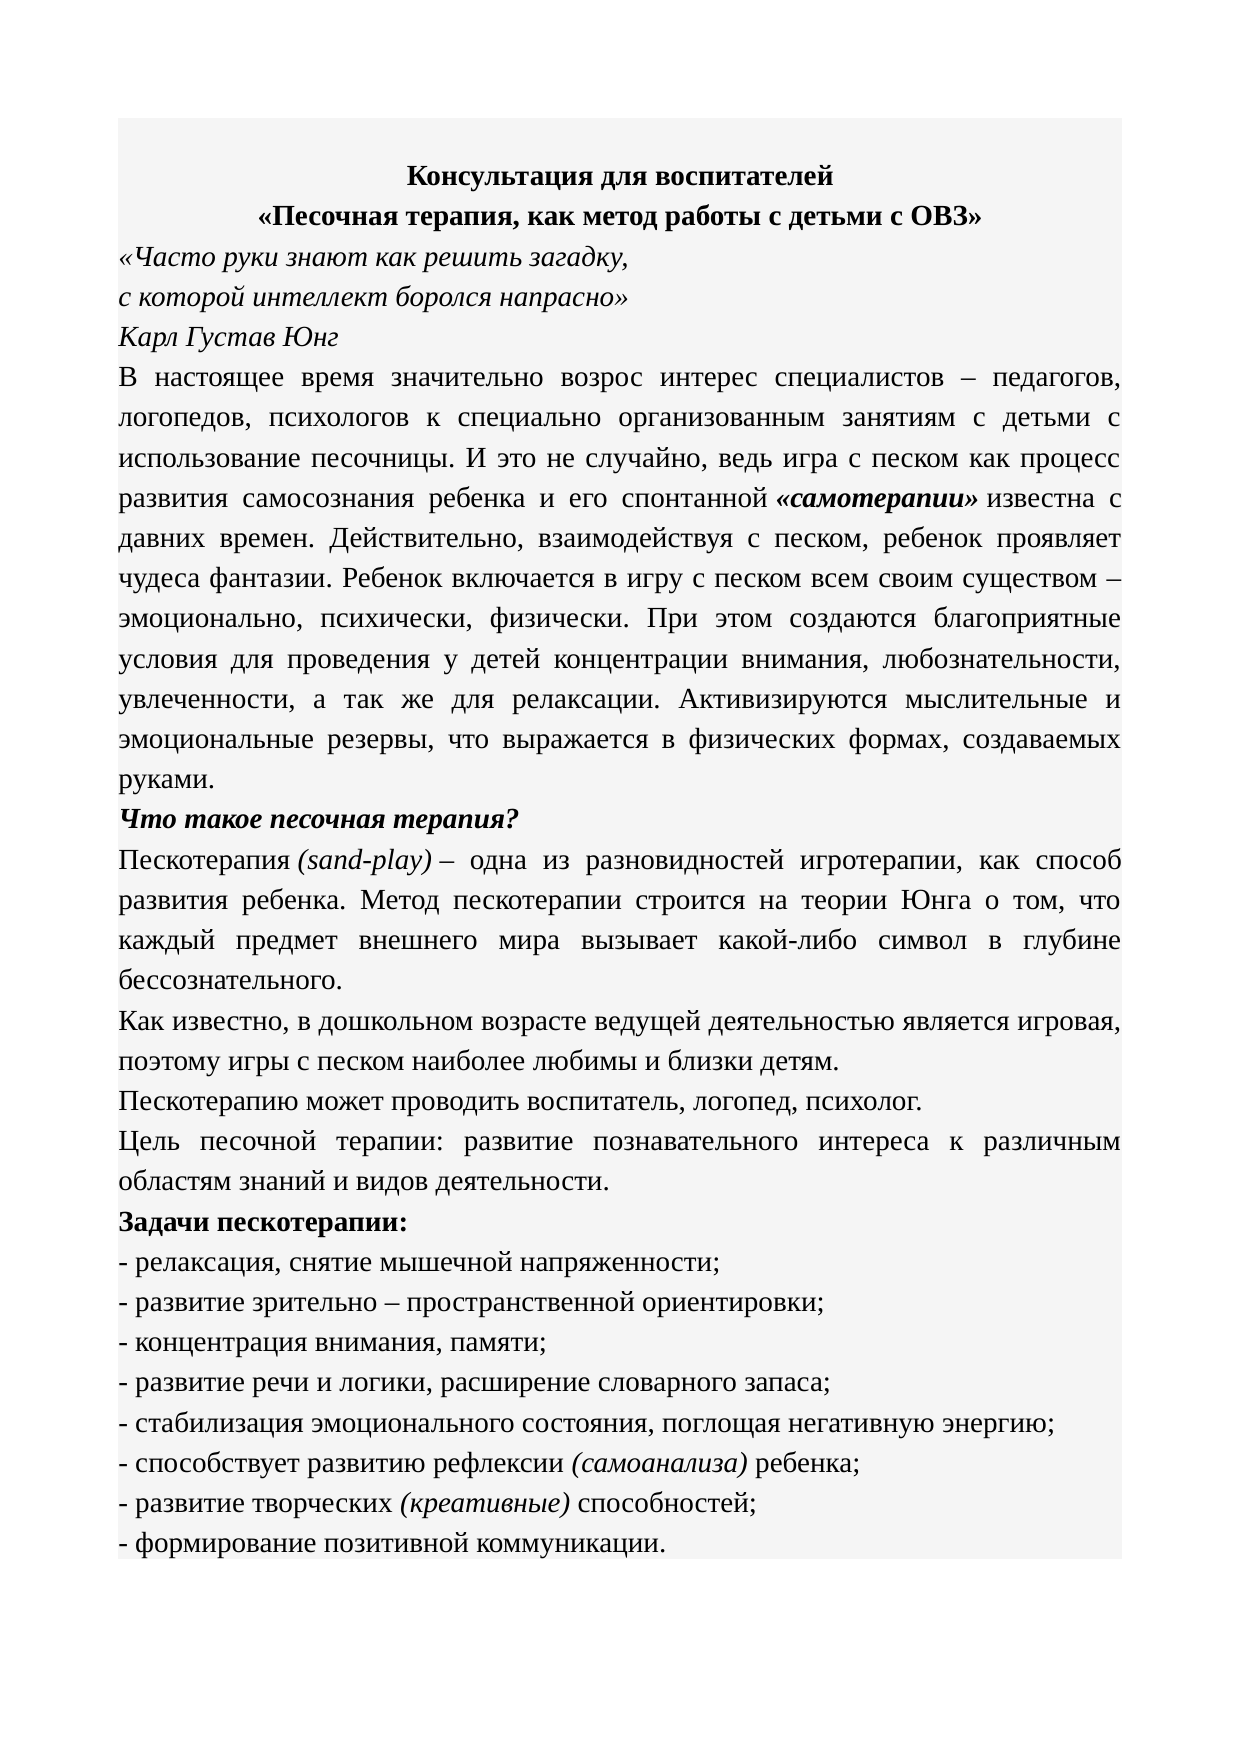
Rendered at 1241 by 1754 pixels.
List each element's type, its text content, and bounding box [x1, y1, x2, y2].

text «Часто руки знают как решить загадку, с которой интеллект боролся напрасно» Карл Густав Юнг [118, 239, 1122, 353]
text - способствует развитию рефлексии (самоанализа) ребенка; [118, 1445, 1122, 1478]
text - концентрация внимания, памяти; [118, 1324, 1122, 1358]
text Пескотерапия (sand-play) – одна из разновидностей игротерапии, как способ развития ребенка. Метод пескотерапии строится на теории Юнга о том, что каждый предмет внешнего мира вызывает какой-либо символ в глубине бессознательного. [118, 842, 1122, 996]
text - релаксация, снятие мышечной напряженности; [118, 1244, 1122, 1277]
text - развитие зрительно – пространственной ориентировки; [118, 1284, 1122, 1318]
text - формирование позитивной коммуникации. [118, 1525, 1122, 1559]
text Задачи пескотерапии: [118, 1204, 1122, 1237]
text В настоящее время значительно возрос интерес специалистов – педагогов, логопедов, психологов к специально организованным занятиям с детьми с использование песочницы. И это не случайно, ведь игра с песком как процесс развития самосознания ребенка и его спонтанной «самотерапии» известна с давних времен. Действительно, взаимодействуя с песком, ребенок проявляет чудеса фантазии. Ребенок включается в игру с песком всем своим существом – эмоционально, психически, физически. При этом создаются благоприятные условия для проведения у детей концентрации внимания, любознательности, увлеченности, а так же для релаксации. Активизируются мыслительные и эмоциональные резервы, что выражается в физических формах, создаваемых руками. [118, 359, 1122, 795]
text - развитие творческих (креативные) способностей; [118, 1485, 1122, 1519]
text Что такое песочная терапия? [118, 802, 1122, 835]
text - развитие речи и логики, расширение словарного запаса; [118, 1364, 1122, 1398]
text Цель песочной терапии: развитие познавательного интереса к различным областям знаний и видов деятельности. [118, 1123, 1122, 1197]
text Консультация для воспитателей [118, 158, 1122, 192]
text Пескотерапию может проводить воспитатель, логопед, психолог. [118, 1083, 1122, 1117]
text «Песочная терапия, как метод работы с детьми с ОВЗ» [118, 198, 1122, 232]
text - стабилизация эмоционального состояния, поглощая негативную энергию; [118, 1405, 1122, 1438]
text Как известно, в дошкольном возрасте ведущей деятельностью является игровая, поэтому игры с песком наиболее любимы и близки детям. [118, 1003, 1122, 1076]
